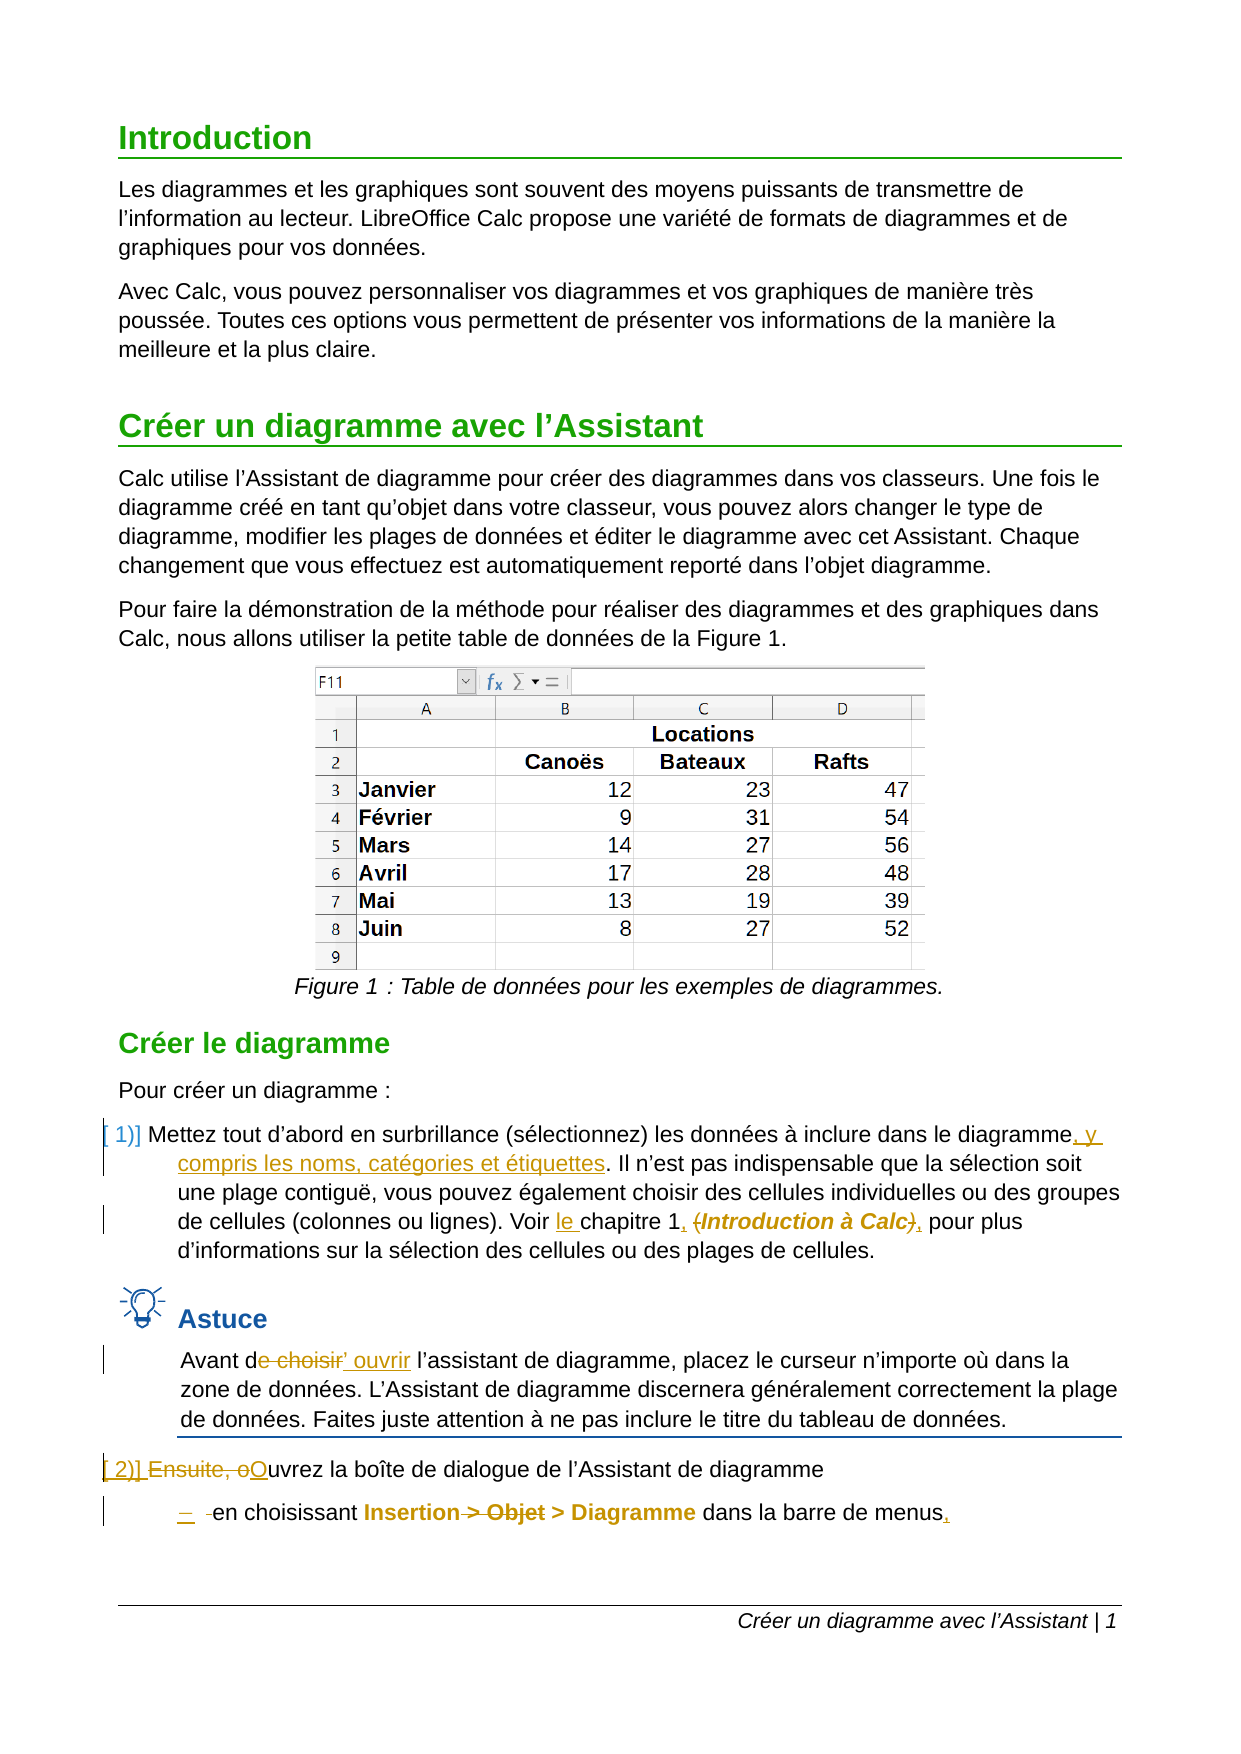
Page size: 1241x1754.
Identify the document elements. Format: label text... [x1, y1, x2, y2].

text Pour faire la démonstration de la méthode pour réaliser des diagrammes et des graphiques dans Calc, nous allons utiliser la petite table de données de la Figure 1. [118, 593, 1122, 651]
text Pour créer un diagramme : [118, 1074, 1122, 1103]
list Astuce [118, 1286, 1122, 1334]
list Ouvrez la boîte de dialogue de l’Assistant de diagramme [148, 1453, 1122, 1482]
text Les diagrammes et les graphiques sont souvent des moyens puissants de transmettre de l’information au lecteur. LibreOffice Calc propose une variété de formats de diagrammes et de graphiques pour vos données. [118, 173, 1122, 261]
list Mettez tout d’abord en surbrillance (sélectionnez) les données à inclure dans le diagramme, y compris les noms, catégories et étiquettes. Il n’est pas indispensable que la sélection soit une plage contiguë, vous pouvez également choisir des cellules individuelles ou des groupes de cellules (colonnes ou lignes). Voir le chapitre 1, Introduction à Calc, pour plus d’informations sur la sélection des cellules ou des plages de cellules. [148, 1118, 1122, 1263]
text Calc utilise l’Assistant de diagramme pour créer des diagrammes dans vos classeurs. Une fois le diagramme créé en tant qu’objet dans votre classeur, vous pouvez alors changer le type de diagramme, modifier les plages de données et éditer le diagramme avec cet Assistant. Chaque changement que vous effectuez est automatiquement reporté dans l’objet diagramme. [118, 462, 1122, 578]
subtitle Créer un diagramme avec l’Assistant [118, 407, 1122, 445]
subtitle Créer le diagramme [118, 1026, 1122, 1059]
text Avant d’ ouvrir l’assistant de diagramme, placez le curseur n’importe où dans la zone de données. L’Assistant de diagramme discernera généralement correctement la plage de données. Faites juste attention à ne pas inclure le titre du tableau de données. [177, 1342, 1122, 1436]
text Avec Calc, vous pouvez personnaliser vos diagrammes et vos graphiques de manière très poussée. Toutes ces options vous permettent de présenter vos informations de la manière la meilleure et la plus claire. [118, 275, 1122, 363]
list en choisissant Insertion > Diagramme dans la barre de menus, [176, 1496, 1122, 1526]
subtitle Introduction [118, 118, 1122, 157]
picture [315, 665, 925, 970]
text Figure 1 : Table de données pour les exemples de diagrammes. [118, 970, 1122, 999]
